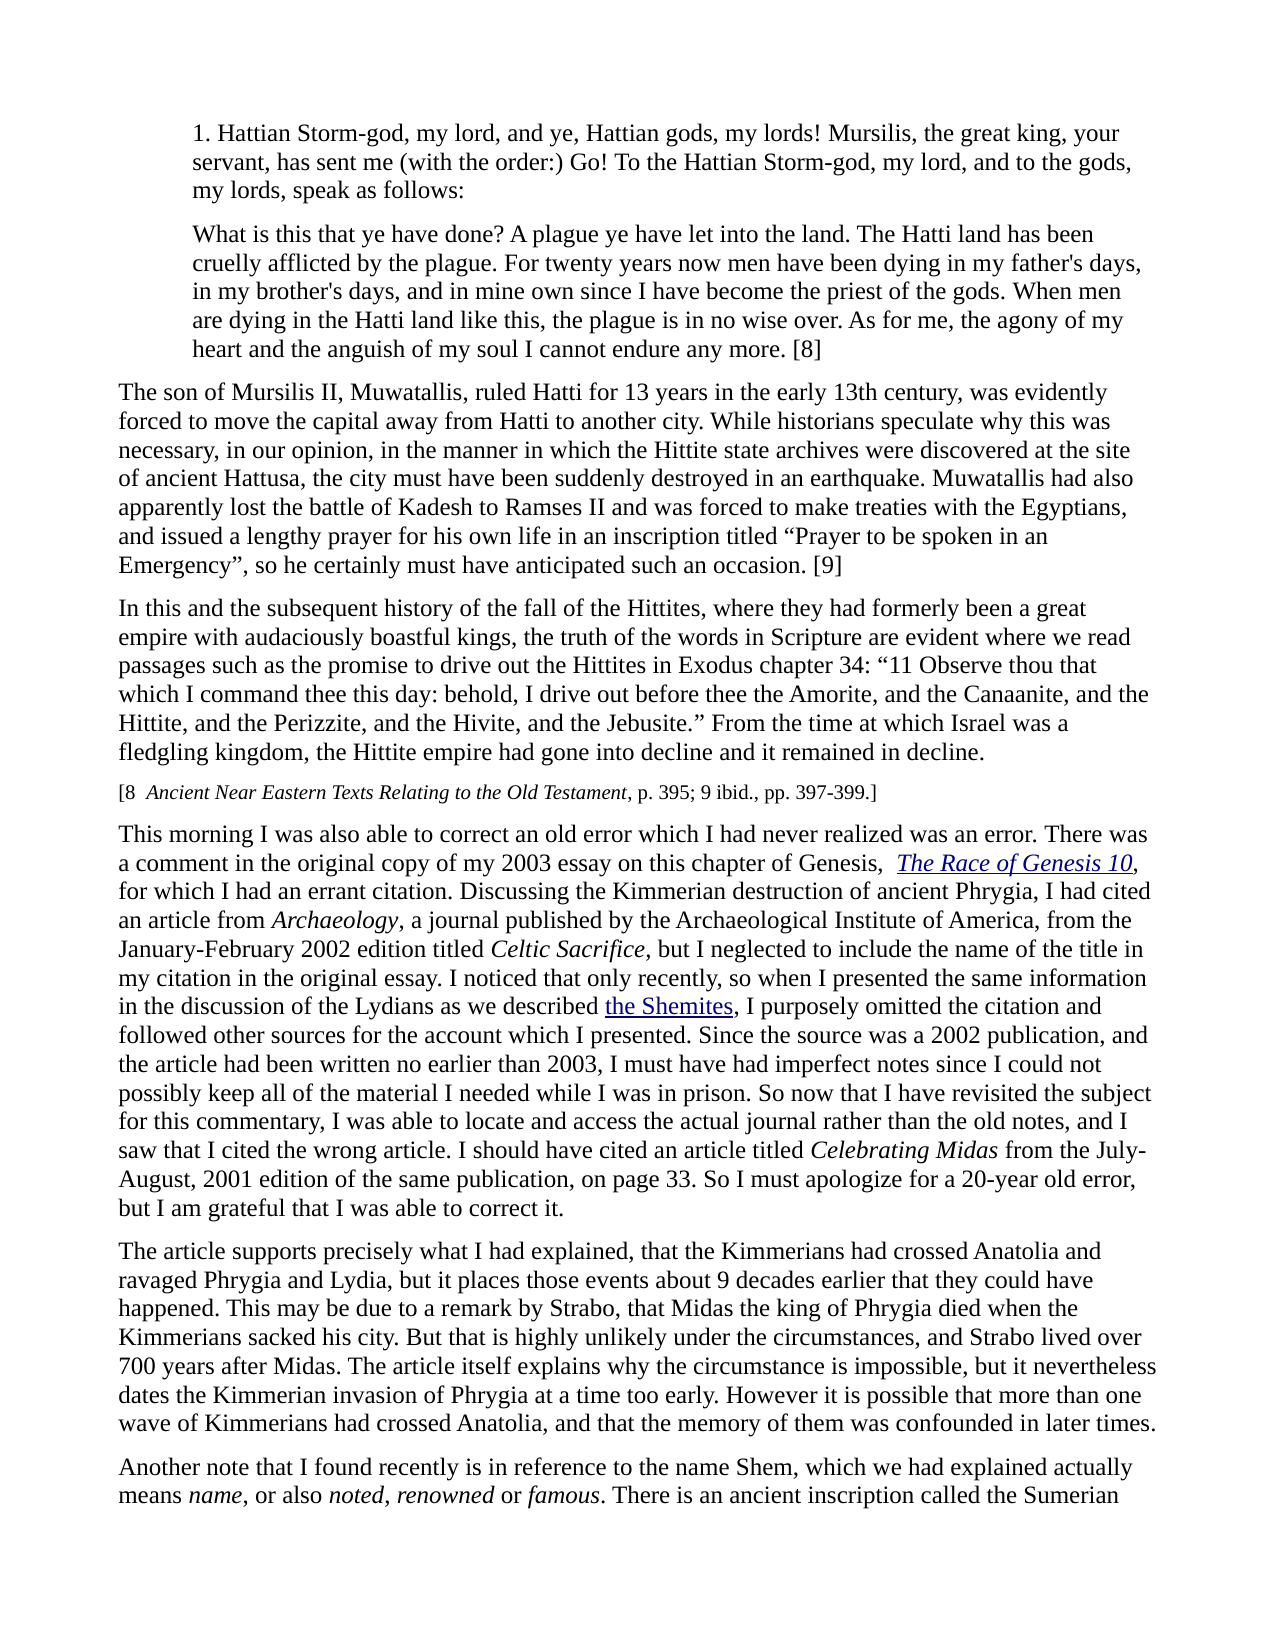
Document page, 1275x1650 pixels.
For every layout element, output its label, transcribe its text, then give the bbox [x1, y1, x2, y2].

text [8 Ancient Near Eastern Texts Relating to the Old Testament, p. 395; 9 ibid., pp. 397-399.] [118, 780, 1157, 804]
text 1. Hattian Storm-god, my lord, and ye, Hattian gods, my lords! Mursilis, the great king, your servant, has sent me (with the order:) Go! To the Hattian Storm-god, my lord, and to the gods, my lords, speak as follows: [192, 118, 1157, 204]
text This morning I was also able to correct an old error which I had never realized was an error. There was a comment in the original copy of my 2003 essay on this chapter of Genesis, The Race of Genesis 10, for which I had an errant citation. Discussing the Kimmerian destruction of ancient Phrygia, I had cited an article from Archaeology, a journal published by the Archaeological Institute of America, from the January-February 2002 edition titled Celtic Sacrifice, but I neglected to include the name of the title in my citation in the original essay. I noticed that only recently, so when I presented the same information in the discussion of the Lydians as we described the Shemites, I purposely omitted the citation and followed other sources for the account which I presented. Since the source was a 2002 publication, and the article had been written no earlier than 2003, I must have had imperfect notes since I could not possibly keep all of the material I needed while I was in prison. So now that I have revisited the subject for this commentary, I was able to locate and access the actual journal rather than the old notes, and I saw that I cited the wrong article. I should have cited an article titled Celebrating Midas from the July-August, 2001 edition of the same publication, on page 33. So I must apologize for a 20-year old error, but I am grateful that I was able to correct it. [118, 819, 1157, 1221]
text The article supports precisely what I had explained, that the Kimmerians had crossed Anatolia and ravaged Phrygia and Lydia, but it places those events about 9 decades earlier that they could have happened. This may be due to a remark by Strabo, that Midas the king of Phrygia died when the Kimmerians sacked his city. But that is highly unlikely under the circumstances, and Strabo lived over 700 years after Midas. The article itself explains why the circumstance is impossible, but it nevertheless dates the Kimmerian invasion of Phrygia at a time too early. However it is possible that more than one wave of Kimmerians had crossed Anatolia, and that the memory of them was confounded in later times. [118, 1236, 1157, 1437]
text Another note that I found recently is in reference to the name Shem, which we had explained actually means name, or also noted, renowned or famous. There is an ancient inscription called the Sumerian [118, 1452, 1157, 1509]
text The son of Mursilis II, Muwatallis, ruled Hatti for 13 years in the early 13th century, was evidently forced to move the capital away from Hatti to another city. While historians speculate why this was necessary, in our opinion, in the manner in which the Hittite state archives were discovered at the site of ancient Hattusa, the city must have been suddenly destroyed in an earthquake. Muwatallis had also apparently lost the battle of Kadesh to Ramses II and was forced to make treaties with the Egyptians, and issued a lengthy prayer for his own life in an inscription titled “Prayer to be spoken in an Emergency”, so he certainly must have anticipated such an occasion. [9] [118, 377, 1157, 578]
text What is this that ye have done? A plague ye have let into the land. The Hatti land has been cruelly afflicted by the plague. For twenty years now men have been dying in my father's days, in my brother's days, and in mine own since I have become the priest of the gods. When men are dying in the Hatti land like this, the plague is in no wise over. As for me, the agony of my heart and the anguish of my soul I cannot endure any more. [8] [192, 219, 1157, 363]
text In this and the subsequent history of the fall of the Hittites, where they had formerly been a great empire with audaciously boastful kings, the truth of the words in Scripture are evident where we read passages such as the promise to drive out the Hittites in Exodus chapter 34: “11 Observe thou that which I command thee this day: behold, I drive out before thee the Amorite, and the Canaanite, and the Hittite, and the Perizzite, and the Hivite, and the Jebusite.” From the time at which Israel was a fledgling kingdom, the Hittite empire had gone into decline and it remained in decline. [118, 593, 1157, 766]
